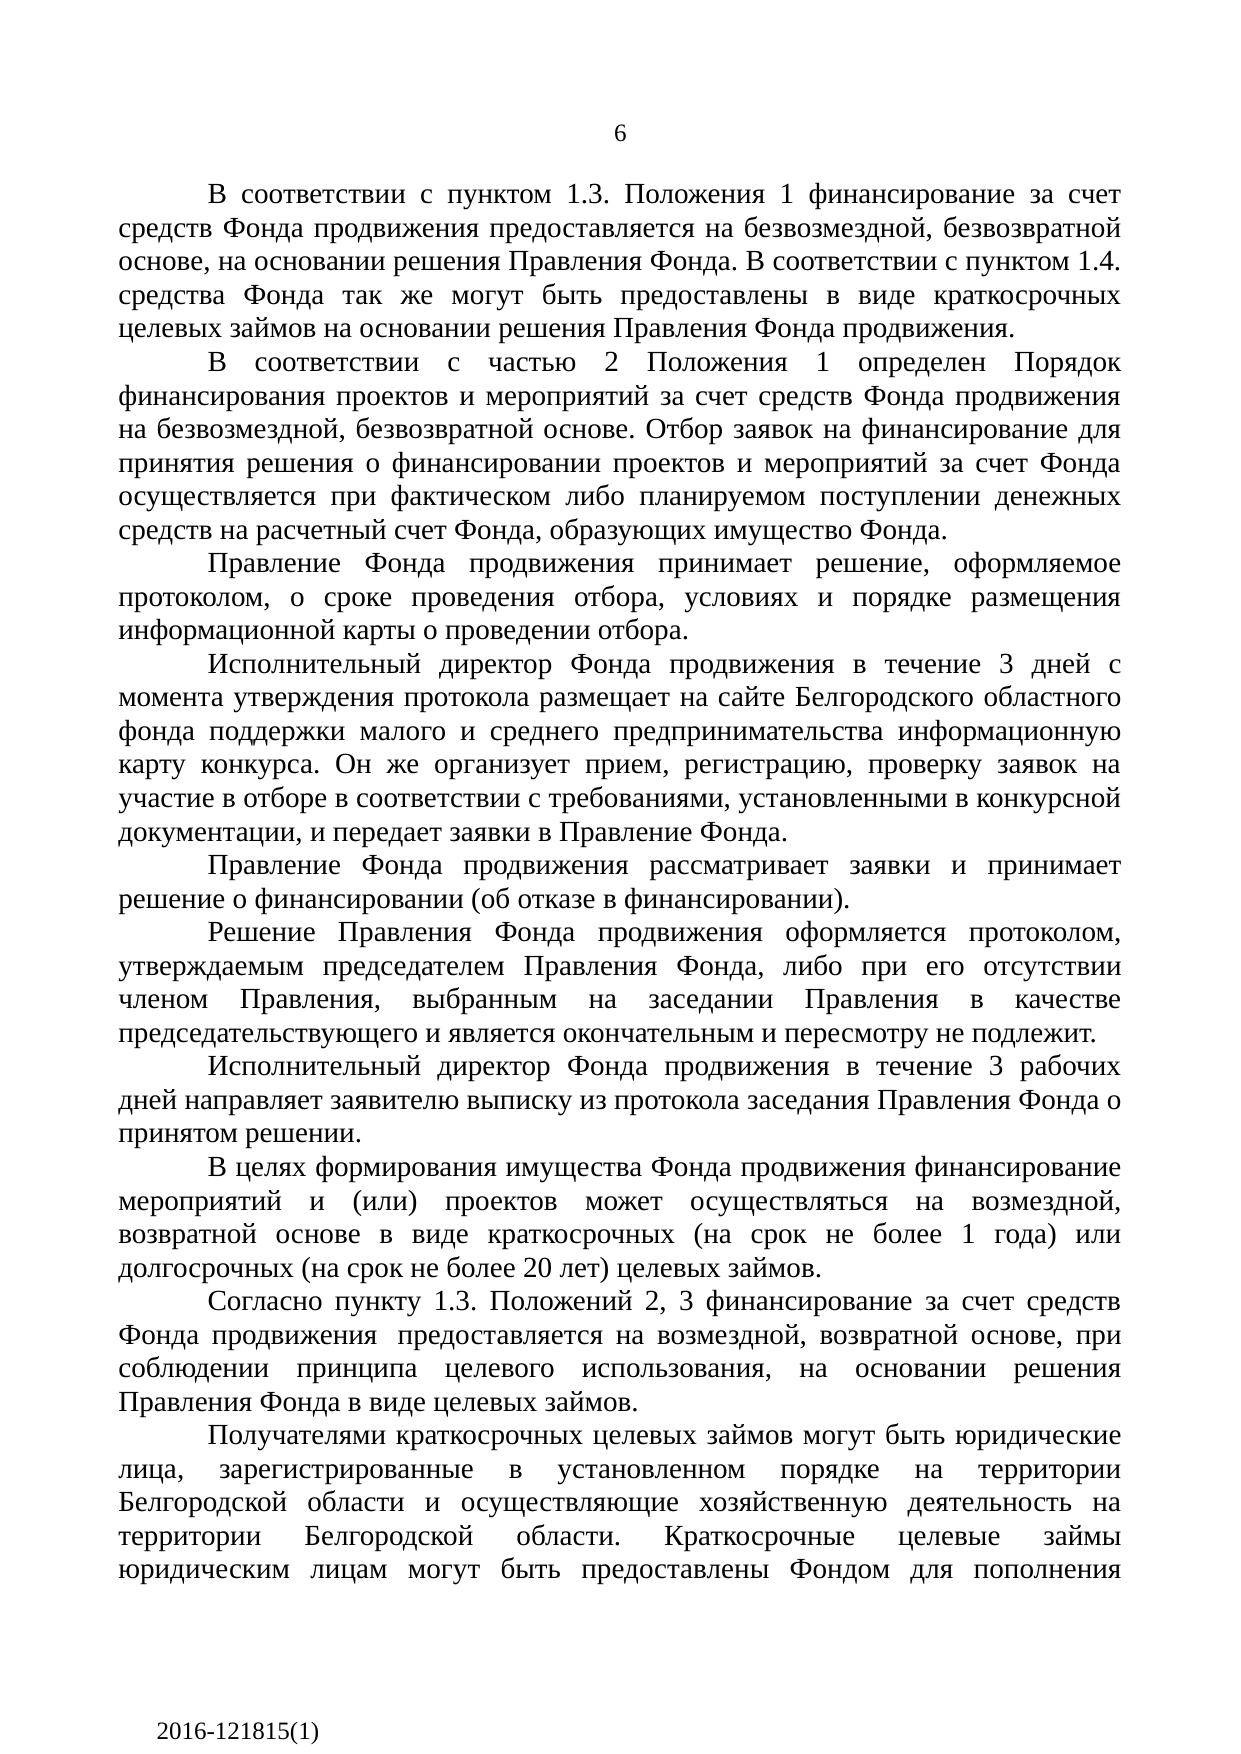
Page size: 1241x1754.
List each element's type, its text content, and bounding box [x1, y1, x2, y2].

text Исполнительный директор Фонда продвижения в течение 3 дней с момента утверждения протокола размещает на сайте Белгородского областного фонда поддержки малого и среднего предпринимательства информационную карту конкурса. Он же организует прием, регистрацию, проверку заявок на участие в отборе в соответствии с требованиями, установленными в конкурсной документации, и передает заявки в Правление Фонда. [118, 646, 1122, 847]
text В соответствии с частью 2 Положения 1 определен Порядок финансирования проектов и мероприятий за счет средств Фонда продвижения на безвозмездной, безвозвратной основе. Отбор заявок на финансирование для принятия решения о финансировании проектов и мероприятий за счет Фонда осуществляется при фактическом либо планируемом поступлении денежных средств на расчетный счет Фонда, образующих имущество Фонда. [118, 344, 1122, 545]
text Согласно пункту 1.3. Положений 2, 3 финансирование за счет средств Фонда продвижения предоставляется на возмездной, возвратной основе, при соблюдении принципа целевого использования, на основании решения Правления Фонда в виде целевых займов. [118, 1283, 1122, 1417]
text Решение Правления Фонда продвижения оформляется протоколом, утверждаемым председателем Правления Фонда, либо при его отсутствии членом Правления, выбранным на заседании Правления в качестве председательствующего и является окончательным и пересмотру не подлежит. [118, 914, 1122, 1048]
text В соответствии с пунктом 1.3. Положения 1 финансирование за счет средств Фонда продвижения предоставляется на безвозмездной, безвозвратной основе, на основании решения Правления Фонда. В соответствии с пунктом 1.4. средства Фонда так же могут быть предоставлены в виде краткосрочных целевых займов на основании решения Правления Фонда продвижения. [118, 176, 1122, 344]
text Исполнительный директор Фонда продвижения в течение 3 рабочих дней направляет заявителю выписку из протокола заседания Правления Фонда о принятом решении. [118, 1048, 1122, 1149]
text В целях формирования имущества Фонда продвижения финансирование мероприятий и (или) проектов может осуществляться на возмездной, возвратной основе в виде краткосрочных (на срок не более 1 года) или долгосрочных (на срок не более 20 лет) целевых займов. [118, 1149, 1122, 1283]
text Правление Фонда продвижения принимает решение, оформляемое протоколом, о сроке проведения отбора, условиях и порядке размещения информационной карты о проведении отбора. [118, 545, 1122, 646]
text Правление Фонда продвижения рассматривает заявки и принимает решение о финансировании (об отказе в финансировании). [118, 847, 1122, 914]
text Получателями краткосрочных целевых займов могут быть юридические лица, зарегистрированные в установленном порядке на территории Белгородской области и осуществляющие хозяйственную деятельность на территории Белгородской области. Краткосрочные целевые займы юридическим лицам могут быть предоставлены Фондом для пополнения [118, 1417, 1122, 1585]
